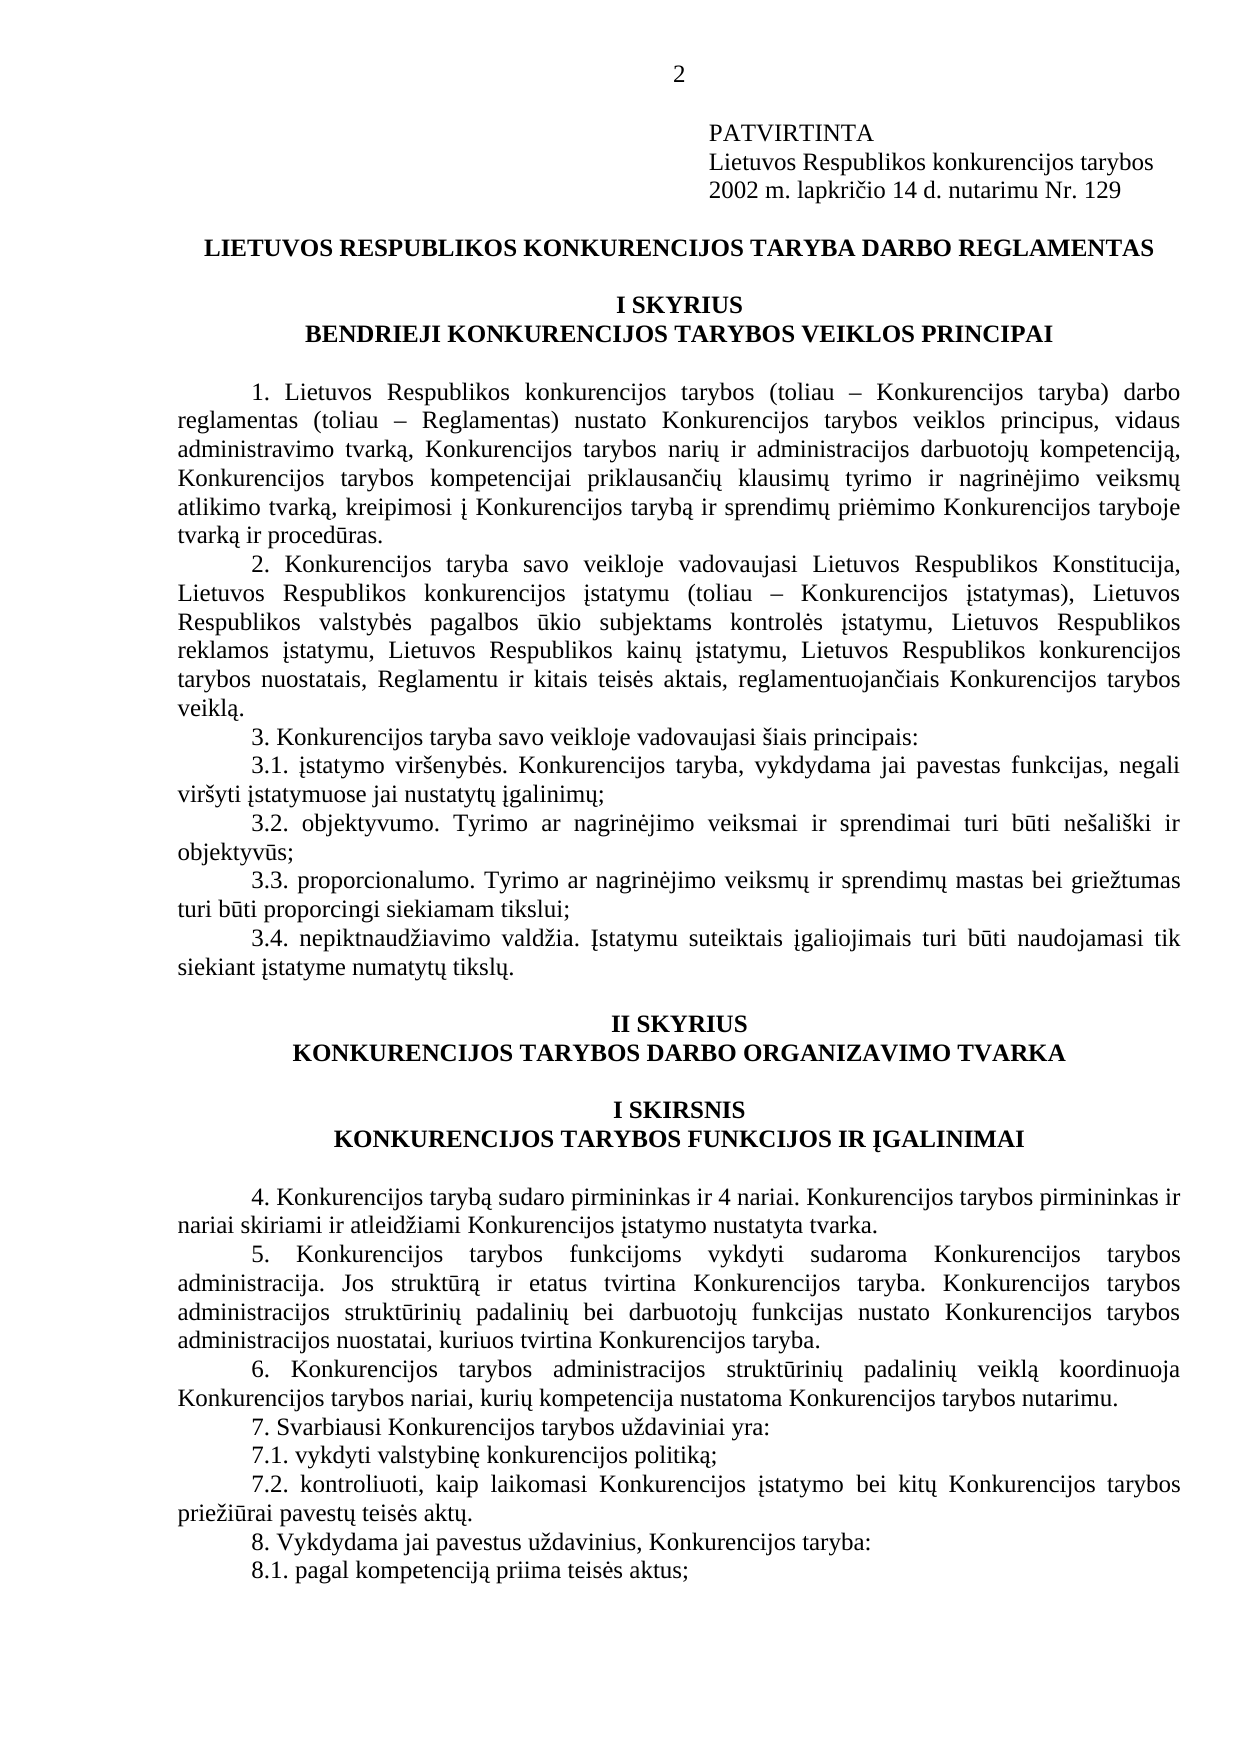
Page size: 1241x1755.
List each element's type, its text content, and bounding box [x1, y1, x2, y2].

text I SKYRIUS [177, 291, 1181, 319]
text 2. Konkurencijos taryba savo veikloje vadovaujasi Lietuvos Respublikos Konstitucija, Lietuvos Respublikos konkurencijos įstatymu (toliau – Konkurencijos įstatymas), Lietuvos Respublikos valstybės pagalbos ūkio subjektams kontrolės įstatymu, Lietuvos Respublikos reklamos įstatymu, Lietuvos Respublikos kainų įstatymu, Lietuvos Respublikos konkurencijos tarybos nuostatais, Reglamentu ir kitais teisės aktais, reglamentuojančiais Konkurencijos tarybos veiklą. [177, 549, 1181, 722]
text Lietuvos Respublikos konkurencijos tarybos [177, 147, 1181, 176]
text I SKIRSNIS [177, 1096, 1181, 1124]
text 4. Konkurencijos tarybą sudaro pirmininkas ir 4 nariai. Konkurencijos tarybos pirmininkas ir nariai skiriami ir atleidžiami Konkurencijos įstatymo nustatyta tvarka. [177, 1182, 1181, 1239]
text 7.2. kontroliuoti, kaip laikomasi Konkurencijos įstatymo bei kitų Konkurencijos tarybos priežiūrai pavestų teisės aktų. [177, 1469, 1181, 1527]
text II SKYRIUS [177, 1009, 1181, 1038]
text 8. Vykdydama jai pavestus uždavinius, Konkurencijos taryba: [177, 1527, 1181, 1556]
text KONKURENCIJOS TARYBOS DARBO ORGANIZAVIMO TVARKA [177, 1038, 1181, 1067]
text 6. Konkurencijos tarybos administracijos struktūrinių padalinių veiklą koordinuoja Konkurencijos tarybos nariai, kurių kompetencija nustatoma Konkurencijos tarybos nutarimu. [177, 1354, 1181, 1412]
text 3.4. nepiktnaudžiavimo valdžia. Įstatymu suteiktais įgaliojimais turi būti naudojamasi tik siekiant įstatyme numatytų tikslų. [177, 923, 1181, 981]
text PATVIRTINTA [709, 118, 1181, 147]
text BENDRIEJI KONKURENCIJOS TARYBOS VEIKLOS PRINCIPAI [177, 319, 1181, 348]
text 5. Konkurencijos tarybos funkcijoms vykdyti sudaroma Konkurencijos tarybos administracija. Jos struktūrą ir etatus tvirtina Konkurencijos taryba. Konkurencijos tarybos administracijos struktūrinių padalinių bei darbuotojų funkcijas nustato Konkurencijos tarybos administracijos nuostatai, kuriuos tvirtina Konkurencijos taryba. [177, 1239, 1181, 1354]
text 7.1. vykdyti valstybinę konkurencijos politiką; [177, 1441, 1181, 1469]
text 3.1. įstatymo viršenybės. Konkurencijos taryba, vykdydama jai pavestas funkcijas, negali viršyti įstatymuose jai nustatytų įgalinimų; [177, 751, 1181, 808]
text 3.2. objektyvumo. Tyrimo ar nagrinėjimo veiksmai ir sprendimai turi būti nešališki ir objektyvūs; [177, 808, 1181, 866]
text 3. Konkurencijos taryba savo veikloje vadovaujasi šiais principais: [177, 722, 1181, 751]
text 2002 m. lapkričio 14 d. nutarimu Nr. 129 [177, 176, 1181, 204]
text 8.1. pagal kompetenciją priima teisės aktus; [177, 1556, 1181, 1584]
text 7. Svarbiausi Konkurencijos tarybos uždaviniai yra: [177, 1412, 1181, 1441]
text KONKURENCIJOS TARYBOS FUNKCIJOS IR ĮGALINIMAI [177, 1124, 1181, 1153]
text 3.3. proporcionalumo. Tyrimo ar nagrinėjimo veiksmų ir sprendimų mastas bei griežtumas turi būti proporcingi siekiamam tikslui; [177, 866, 1181, 923]
text LIETUVOS RESPUBLIKOS KONKURENCIJOS TARYBA DARBO REGLAMENTAS [177, 233, 1181, 262]
text 1. Lietuvos Respublikos konkurencijos tarybos (toliau – Konkurencijos taryba) darbo reglamentas (toliau – Reglamentas) nustato Konkurencijos tarybos veiklos principus, vidaus administravimo tvarką, Konkurencijos tarybos narių ir administracijos darbuotojų kompetenciją, Konkurencijos tarybos kompetencijai priklausančių klausimų tyrimo ir nagrinėjimo veiksmų atlikimo tvarką, kreipimosi į Konkurencijos tarybą ir sprendimų priėmimo Konkurencijos taryboje tvarką ir procedūras. [177, 377, 1181, 549]
